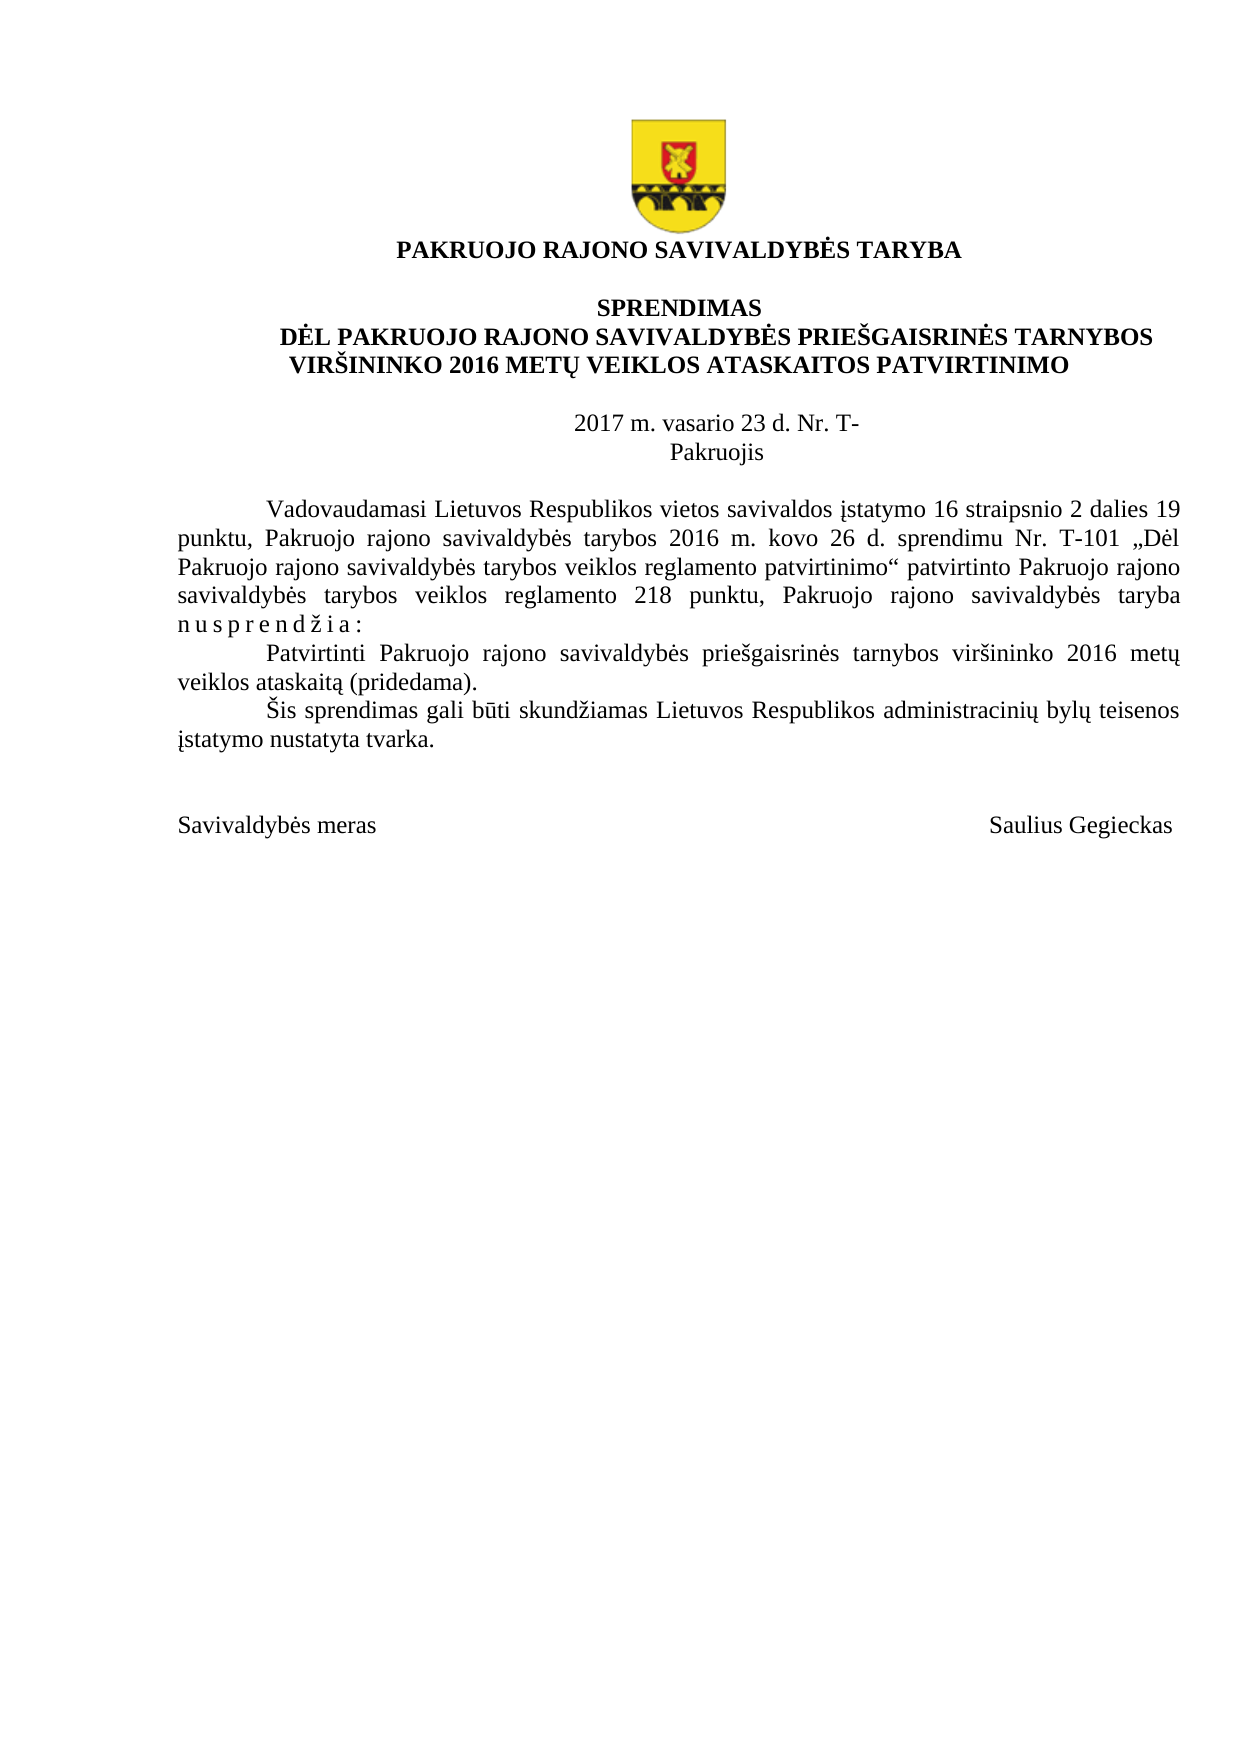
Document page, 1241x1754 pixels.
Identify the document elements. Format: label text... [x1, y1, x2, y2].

text SPRENDIMAS [177, 293, 1181, 322]
table_header [751, 897, 1207, 1615]
text Vadovaudamasi Lietuvos Respublikos vietos savivaldos įstatymo 16 straipsnio 2 dalies 19 punktu, Pakruojo rajono savivaldybės tarybos 2016 m. kovo 26 d. sprendimu Nr. T-101 „Dėl Pakruojo rajono savivaldybės tarybos veiklos reglamento patvirtinimo“ patvirtinto Pakruojo rajono savivaldybės tarybos veiklos reglamento 218 punktu, Pakruojo rajono savivaldybės taryba nusprendžia: [177, 494, 1181, 638]
text Patvirtinti Pakruojo rajono savivaldybės priešgaisrinės tarnybos viršininko 2016 metų veiklos ataskaitą (pridedama). [177, 638, 1181, 695]
text Šis sprendimas gali būti skundžiamas Lietuvos Respublikos administracinių bylų teisenos įstatymo nustatyta tvarka. [177, 695, 1181, 753]
text DĖL PAKRUOJO RAJONO SAVIVALDYBĖS PRIEŠGAISRINĖS TARNYBOS VIRŠININKO 2016 METŲ VEIKLOS ATASKAITOS PATVIRTINIMO [177, 322, 1181, 379]
text Savivaldybės meras Saulius Gegieckas [177, 810, 1181, 839]
text 2017 m. vasario 23 d. Nr. T- [177, 408, 1181, 437]
text PAKRUOJO RAJONO SAVIVALDYBĖS TARYBA [177, 235, 1181, 264]
text Pakruojis [177, 437, 1181, 465]
table_header [177, 897, 751, 1615]
